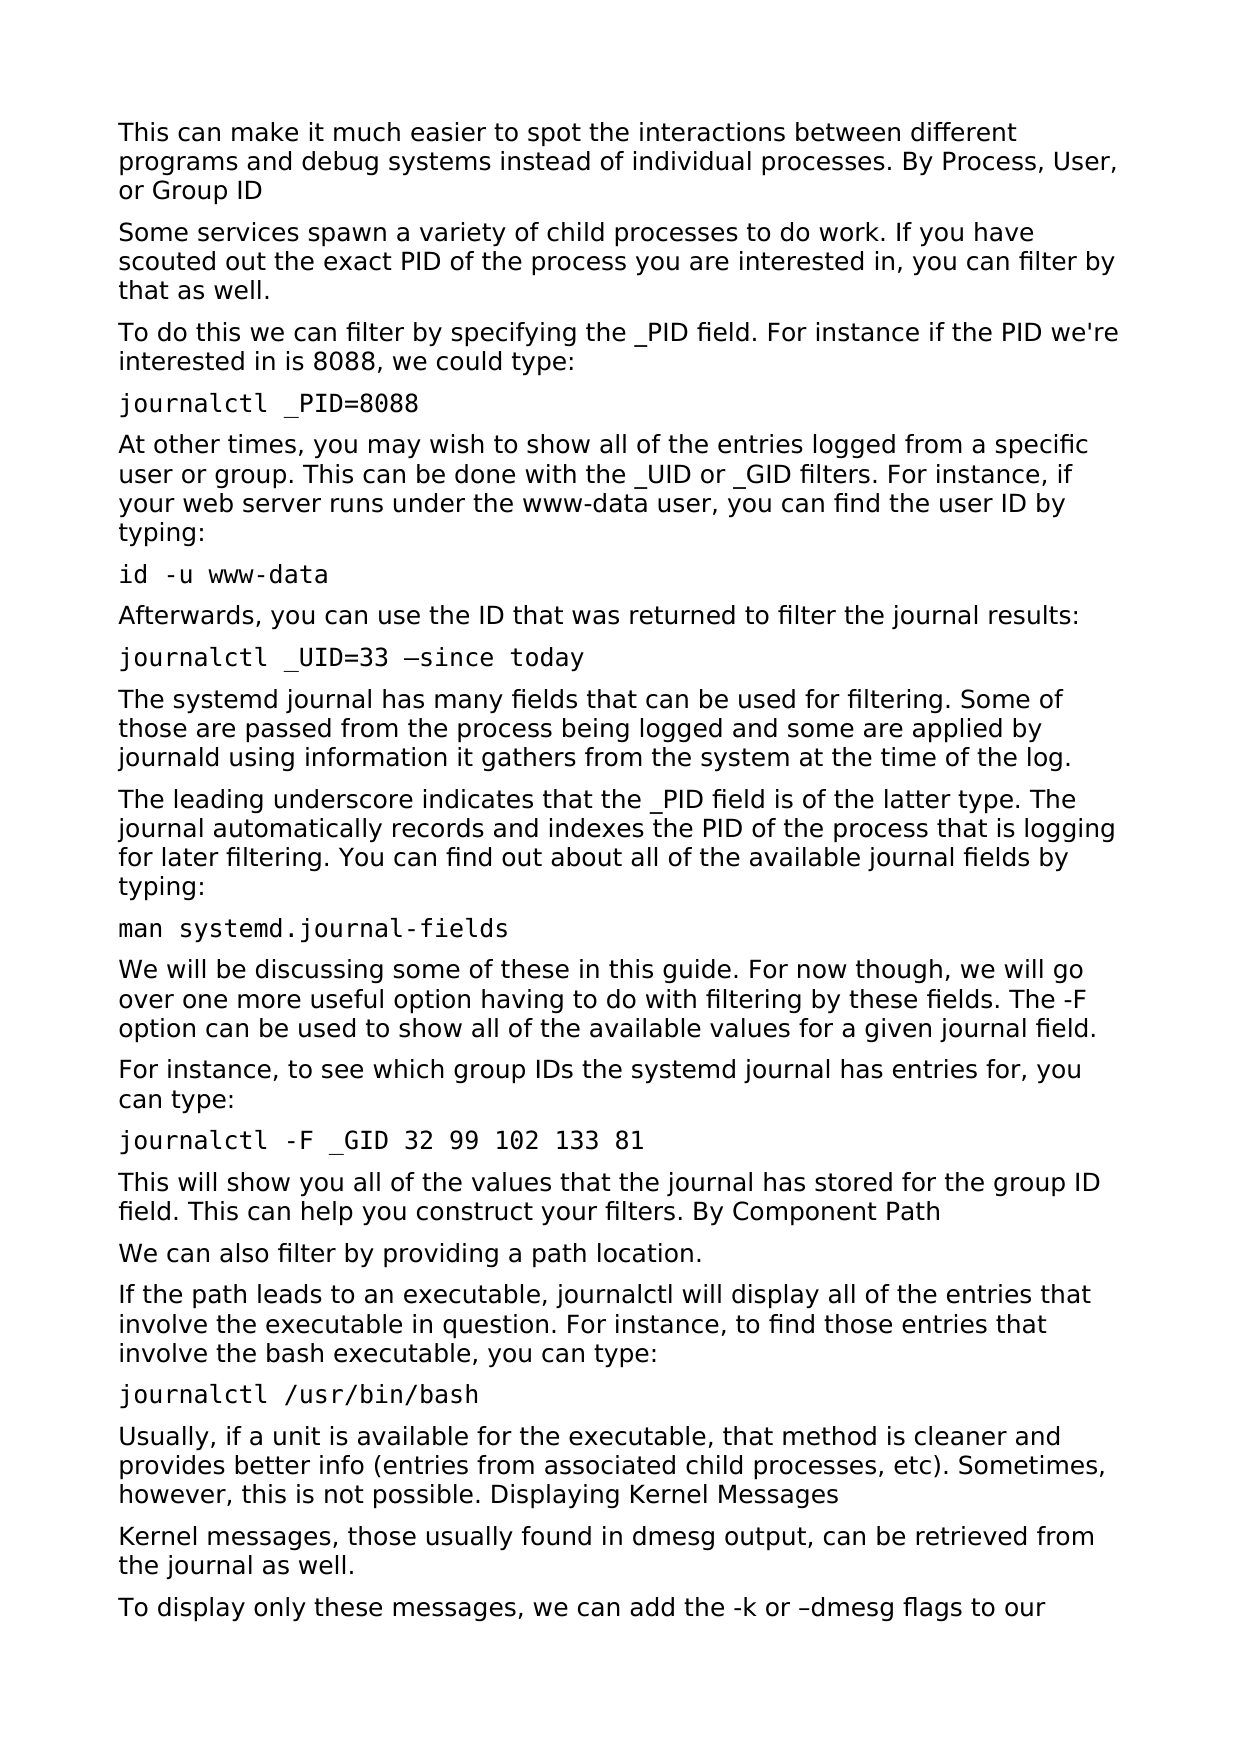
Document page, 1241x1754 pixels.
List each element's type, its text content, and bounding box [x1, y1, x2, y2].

text To display only these messages, we can add the -k or –dmesg flags to our [118, 1593, 1122, 1622]
text Afterwards, you can use the ID that was returned to filter the journal results: [118, 601, 1122, 631]
text id -u www-data [118, 560, 1122, 589]
text At other times, you may wish to show all of the entries logged from a specific user or group. This can be done with the _UID or _GID filters. For instance, if your web server runs under the www-data user, you can find the user ID by typing: [118, 431, 1122, 547]
text We will be discussing some of these in this guide. For now though, we will go over one more useful option having to do with filtering by these fields. The -F option can be used to show all of the available values for a given journal field. [118, 956, 1122, 1043]
text journalctl _PID=8088 [118, 389, 1122, 418]
text If the path leads to an executable, journalctl will display all of the entries that involve the executable in question. For instance, to find those entries that involve the bash executable, you can type: [118, 1281, 1122, 1368]
text To do this we can filter by specifying the _PID field. For instance if the PID we're interested in is 8088, we could type: [118, 318, 1122, 376]
text journalctl /usr/bin/bash [118, 1381, 1122, 1410]
text For instance, to see which group IDs the systemd journal has entries for, you can type: [118, 1056, 1122, 1114]
text This will show you all of the values that the journal has stored for the group ID field. This can help you construct your filters. By Component Path [118, 1168, 1122, 1226]
text man systemd.journal-fields [118, 914, 1122, 943]
text This can make it much easier to spot the interactions between different programs and debug systems instead of individual processes. By Process, User, or Group ID [118, 118, 1122, 206]
text Kernel messages, those usually found in dmesg output, can be retrieved from the journal as well. [118, 1522, 1122, 1581]
text journalctl -F _GID 32 99 102 133 81 [118, 1126, 1122, 1156]
text Some services spawn a variety of child processes to do work. If you have scouted out the exact PID of the process you are interested in, you can filter by that as well. [118, 218, 1122, 306]
text journalctl _UID=33 –since today [118, 643, 1122, 672]
text We can also filter by providing a path location. [118, 1239, 1122, 1268]
text The systemd journal has many fields that can be used for filtering. Some of those are passed from the process being logged and some are applied by journald using information it gathers from the system at the time of the log. [118, 685, 1122, 772]
text Usually, if a unit is available for the executable, that method is cleaner and provides better info (entries from associated child processes, etc). Sometimes, however, this is not possible. Displaying Kernel Messages [118, 1422, 1122, 1510]
text The leading underscore indicates that the _PID field is of the latter type. The journal automatically records and indexes the PID of the process that is logging for later filtering. You can find out about all of the available journal fields by typing: [118, 785, 1122, 901]
